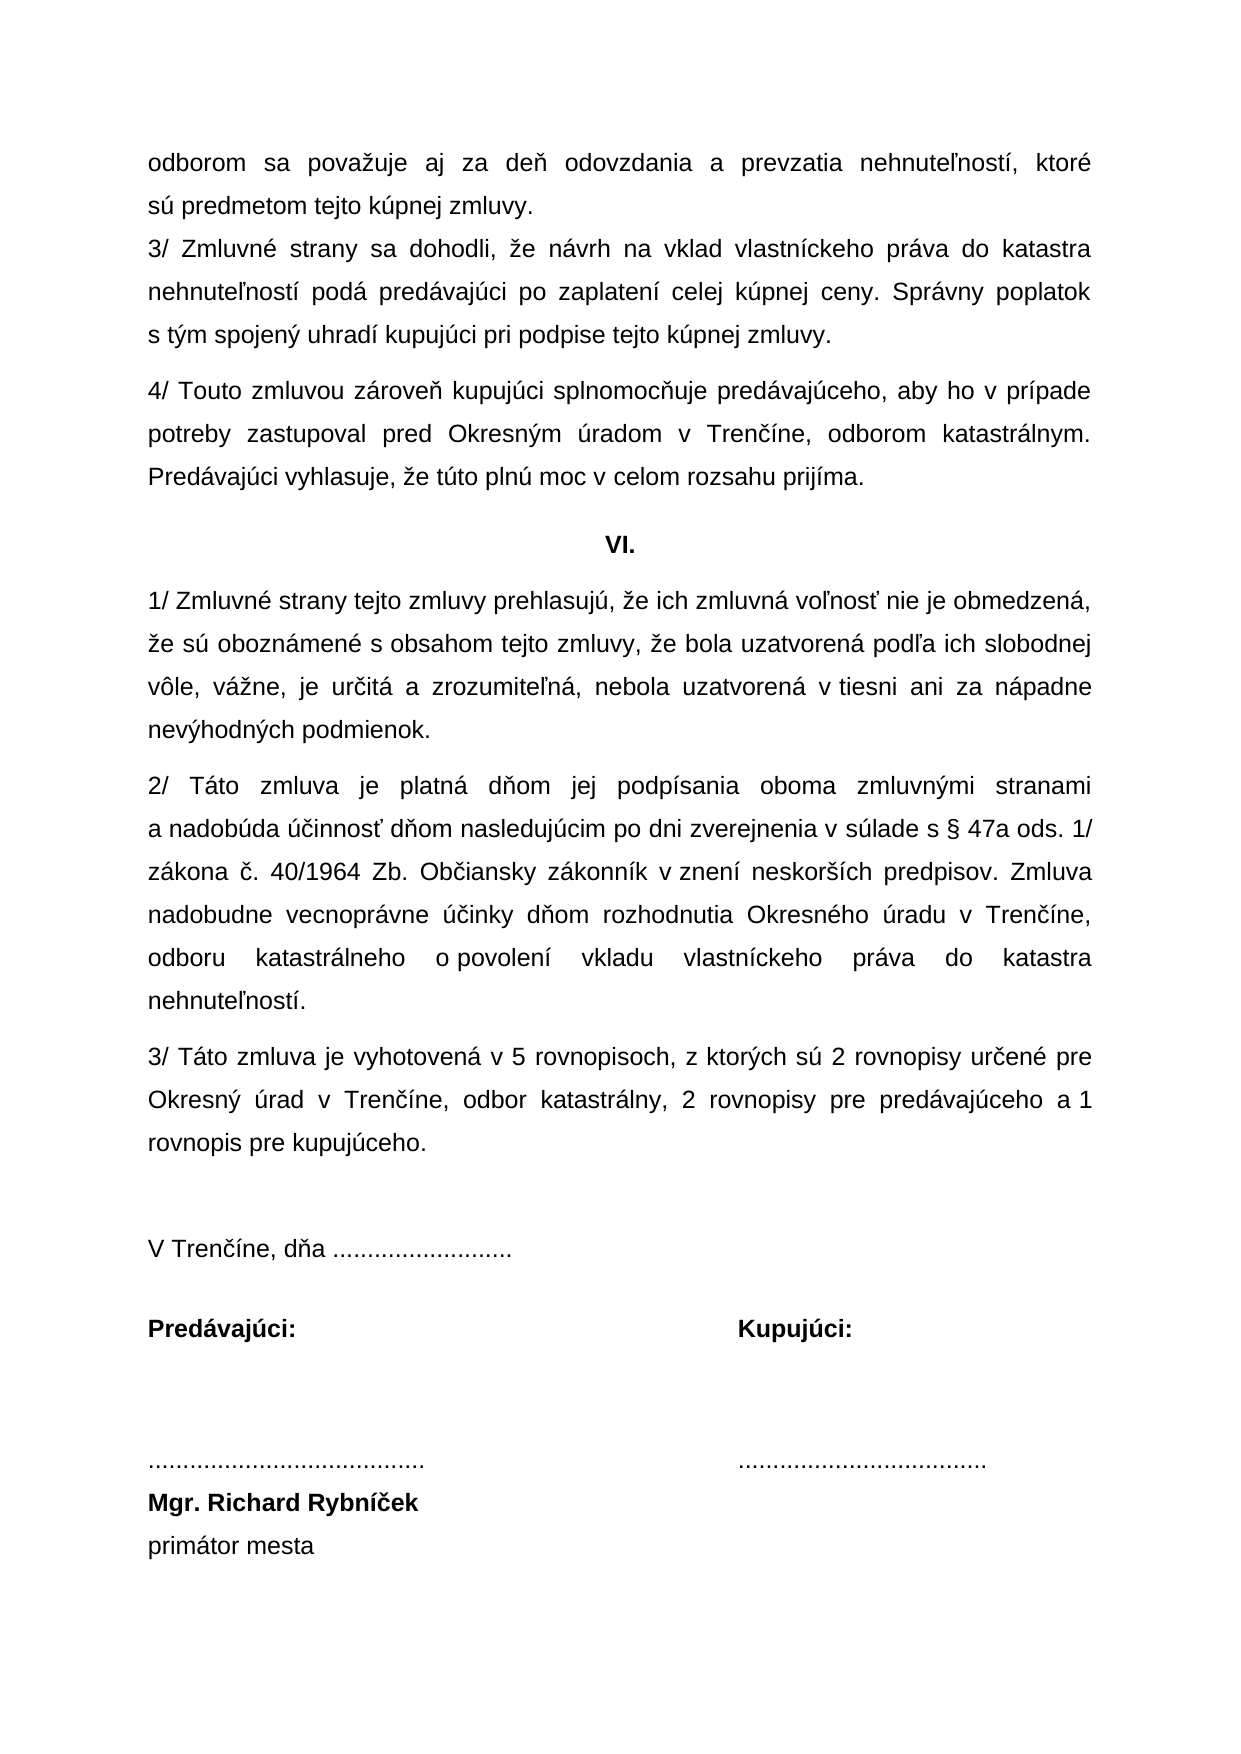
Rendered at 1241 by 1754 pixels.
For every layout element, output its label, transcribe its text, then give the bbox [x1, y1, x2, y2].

text odborom sa považuje aj za deň odovzdania a prevzatia nehnuteľností, ktoré sú predmetom tejto kúpnej zmluvy. [148, 148, 1093, 219]
text 3/ Táto zmluva je vyhotovená v 5 rovnopisoch, z ktorých sú 2 rovnopisy určené pre Okresný úrad v Trenčíne, odbor katastrálny, 2 rovnopisy pre predávajúceho a 1 rovnopis pre kupujúceho. [148, 1042, 1093, 1157]
text V Trenčíne, dňa .......................... [148, 1234, 1093, 1263]
text 1/ Zmluvné strany tejto zmluvy prehlasujú, že ich zmluvná voľnosť nie je obmedzená, že sú oboznámené s obsahom tejto zmluvy, že bola uzatvorená podľa ich slobodnej vôle, vážne, je určitá a zrozumiteľná, nebola uzatvorená v tiesni ani za nápadne nevýhodných podmienok. [148, 586, 1093, 744]
text Predávajúci: Kupujúci: [148, 1314, 1093, 1343]
text 4/ Touto zmluvou zároveň kupujúci splnomocňuje predávajúceho, aby ho v prípade potreby zastupoval pred Okresným úradom v Trenčíne, odborom katastrálnym. Predávajúci vyhlasuje, že túto plnú moc v celom rozsahu prijíma. [148, 376, 1093, 491]
text 2/ Táto zmluva je platná dňom jej podpísania oboma zmluvnými stranami a nadobúda účinnosť dňom nasledujúcim po dni zverejnenia v súlade s § 47a ods. 1/ zákona č. 40/1964 Zb. Občiansky zákonník v znení neskorších predpisov. Zmluva nadobudne vecnoprávne účinky dňom rozhodnutia Okresného úradu v Trenčíne, odboru katastrálneho o povolení vkladu vlastníckeho práva do katastra nehnuteľností. [148, 771, 1093, 1015]
text ........................................ .................................... [148, 1445, 1093, 1474]
text Mgr. Richard Rybníček [148, 1488, 1093, 1517]
subtitle VI. [148, 530, 1093, 559]
text primátor mesta [148, 1531, 1093, 1560]
text 3/ Zmluvné strany sa dohodli, že návrh na vklad vlastníckeho práva do katastra nehnuteľností podá predávajúci po zaplatení celej kúpnej ceny. Správny poplatok s tým spojený uhradí kupujúci pri podpise tejto kúpnej zmluvy. [148, 234, 1093, 349]
